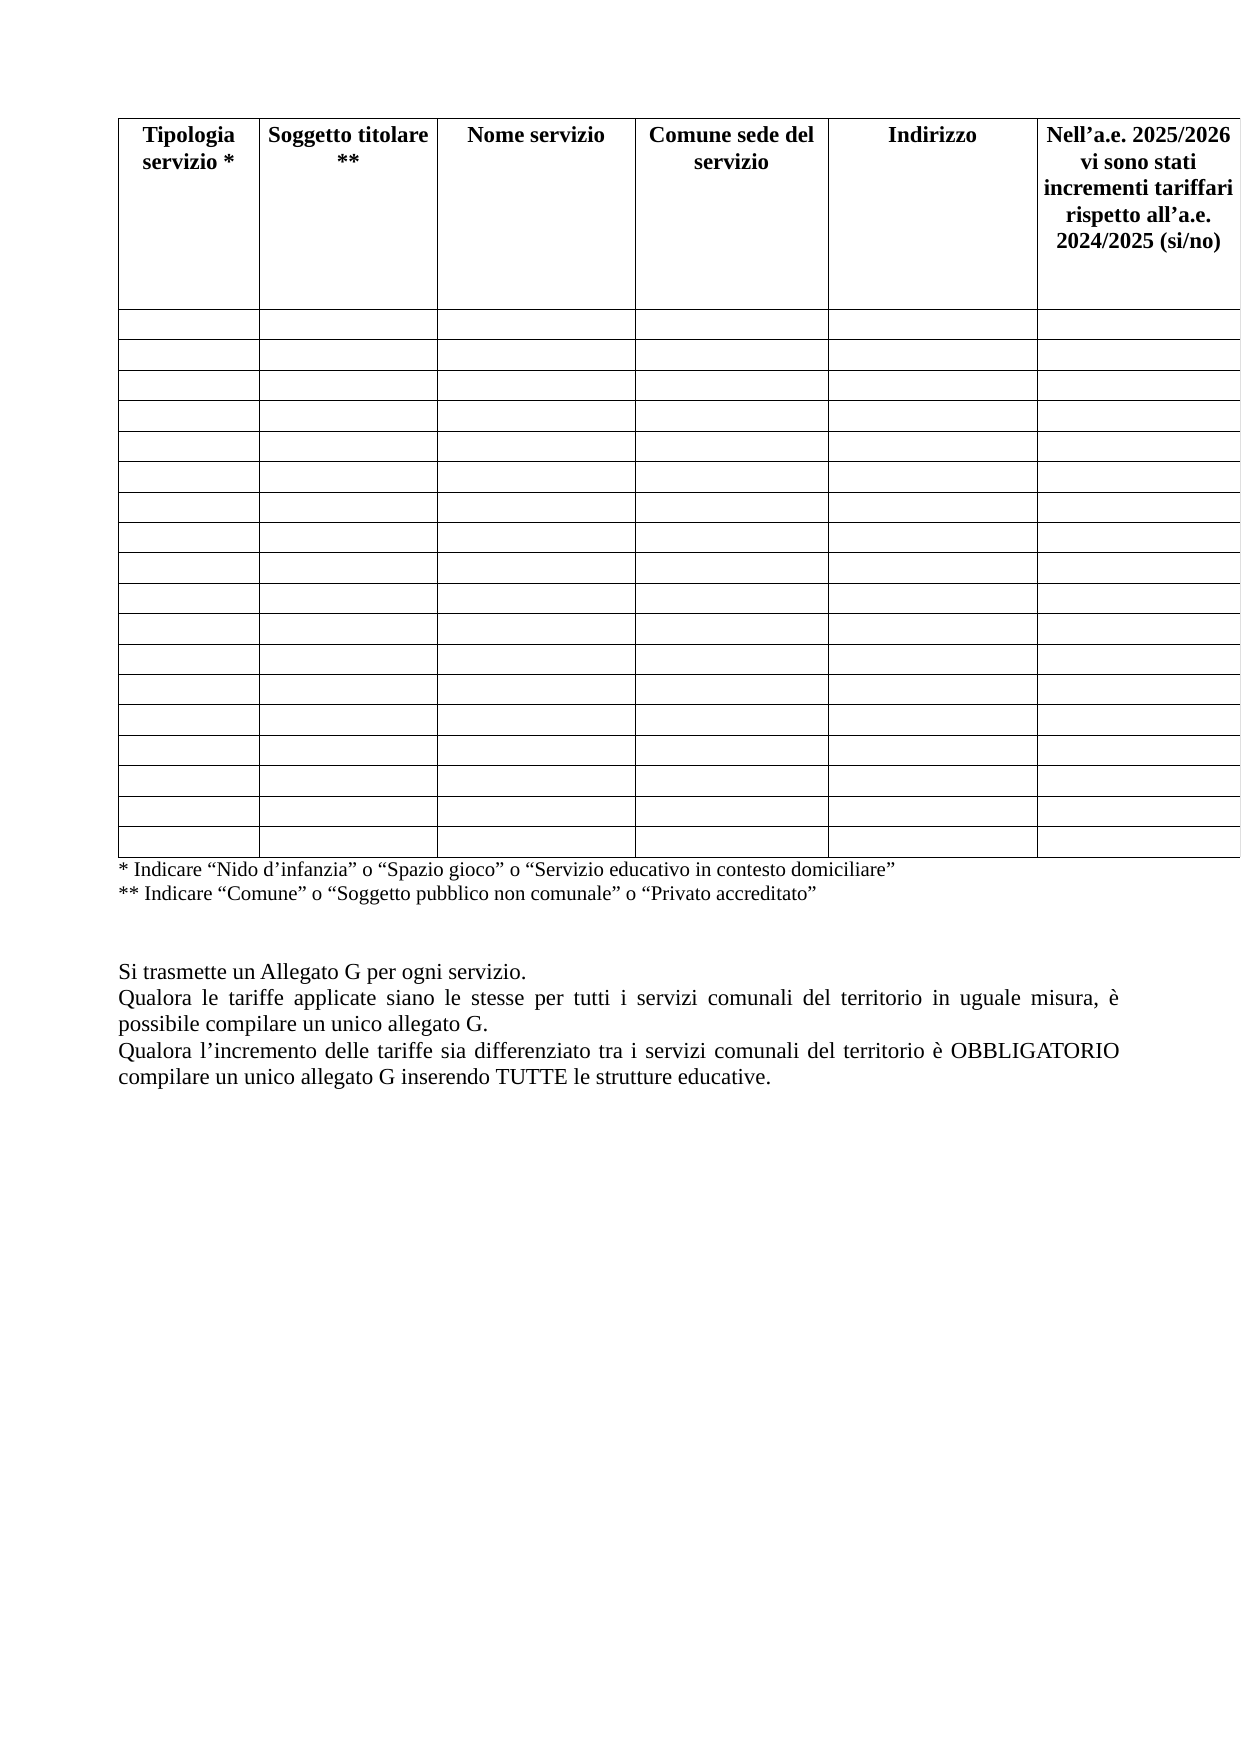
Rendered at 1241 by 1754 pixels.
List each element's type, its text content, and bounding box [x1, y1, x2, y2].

table_cell [829, 340, 1037, 370]
table_cell [829, 371, 1037, 400]
table_cell [119, 766, 259, 796]
table_cell [636, 432, 828, 461]
table_cell [438, 553, 635, 583]
table_cell [119, 736, 259, 765]
text Si trasmette un Allegato G per ogni servizio. [118, 958, 1122, 984]
table_cell [1038, 736, 1240, 765]
table_cell [1038, 553, 1240, 583]
table_cell [636, 614, 828, 643]
table_cell [438, 340, 635, 370]
table_cell [119, 827, 259, 856]
text ** Indicare “Comune” o “Soggetto pubblico non comunale” o “Privato accreditato” [118, 881, 1122, 905]
table_cell [438, 432, 635, 461]
table_cell [829, 797, 1037, 826]
table_cell [119, 705, 259, 735]
table_cell [119, 493, 259, 522]
table_header Comune sede del servizio [636, 119, 828, 309]
table_cell [119, 401, 259, 431]
table_cell [1038, 766, 1240, 796]
table_cell [260, 675, 437, 704]
table_cell [438, 310, 635, 339]
table_cell [260, 553, 437, 583]
table_cell [260, 523, 437, 552]
table_cell [438, 401, 635, 431]
table_cell [1038, 675, 1240, 704]
table_cell [1038, 584, 1240, 613]
table_cell [1038, 614, 1240, 643]
table_cell [1038, 340, 1240, 370]
table_cell [636, 310, 828, 339]
table_cell [260, 645, 437, 674]
table_cell [1038, 371, 1240, 400]
table_cell [260, 493, 437, 522]
table_cell [260, 584, 437, 613]
text Qualora l’incremento delle tariffe sia differenziato tra i servizi comunali del territorio è OBBLIGATORIO compilare un unico allegato G inserendo TUTTE le strutture educative. [118, 1037, 1122, 1089]
table_cell [119, 340, 259, 370]
table_cell [119, 584, 259, 613]
table_cell [438, 493, 635, 522]
table_cell [829, 523, 1037, 552]
table_cell [119, 645, 259, 674]
table_cell [636, 462, 828, 491]
table_cell [1038, 827, 1240, 856]
table_cell [636, 645, 828, 674]
table_header Tipologia servizio * [119, 119, 259, 309]
table_cell [119, 462, 259, 491]
table_cell [260, 614, 437, 643]
table_cell [438, 645, 635, 674]
table_cell [829, 462, 1037, 491]
table_cell [260, 736, 437, 765]
table_cell [260, 432, 437, 461]
table_cell [119, 432, 259, 461]
table_cell [829, 614, 1037, 643]
table_cell [636, 584, 828, 613]
table_cell [829, 736, 1037, 765]
text Qualora le tariffe applicate siano le stesse per tutti i servizi comunali del territorio in uguale misura, è possibile compilare un unico allegato G. [118, 984, 1122, 1037]
table_cell [829, 766, 1037, 796]
table_cell [260, 766, 437, 796]
table_cell [636, 340, 828, 370]
table_cell [636, 827, 828, 856]
table_cell [829, 645, 1037, 674]
table_cell [260, 371, 437, 400]
table_cell [829, 675, 1037, 704]
table_cell [636, 553, 828, 583]
text * Indicare “Nido d’infanzia” o “Spazio gioco” o “Servizio educativo in contesto domiciliare” [118, 858, 1122, 881]
table_cell [119, 614, 259, 643]
table_cell [636, 371, 828, 400]
table_cell [119, 371, 259, 400]
table_cell [829, 553, 1037, 583]
table_cell [438, 736, 635, 765]
table_cell [260, 462, 437, 491]
table_cell [636, 705, 828, 735]
table_cell [438, 462, 635, 491]
table_cell [438, 797, 635, 826]
table_cell [438, 371, 635, 400]
table_cell [829, 310, 1037, 339]
table_header Indirizzo [829, 119, 1037, 309]
table_cell [829, 827, 1037, 856]
table_cell [1038, 493, 1240, 522]
table_cell [829, 432, 1037, 461]
table_cell [829, 493, 1037, 522]
table_cell [1038, 401, 1240, 431]
table_cell [636, 523, 828, 552]
table_cell [636, 401, 828, 431]
table_cell [636, 797, 828, 826]
table_cell [636, 766, 828, 796]
table_cell [438, 523, 635, 552]
table_cell [636, 675, 828, 704]
table_cell [119, 797, 259, 826]
table_cell [438, 827, 635, 856]
table_cell [1038, 310, 1240, 339]
table_cell [438, 766, 635, 796]
table_cell [829, 705, 1037, 735]
table_cell [119, 675, 259, 704]
table_cell [260, 705, 437, 735]
table_cell [260, 797, 437, 826]
table_cell [119, 310, 259, 339]
table_cell [260, 340, 437, 370]
table_cell [438, 675, 635, 704]
table_cell [119, 523, 259, 552]
table_header Soggetto titolare ** [260, 119, 437, 309]
table_header Nell’a.e. 2025/2026 vi sono stati incrementi tariffari rispetto all’a.e. 2024/2025 (si/no) [1038, 119, 1240, 309]
table_cell [260, 827, 437, 856]
table_cell [260, 310, 437, 339]
table_cell [119, 553, 259, 583]
table_cell [636, 736, 828, 765]
table_cell [260, 401, 437, 431]
table_cell [1038, 523, 1240, 552]
table_cell [438, 705, 635, 735]
table_cell [1038, 797, 1240, 826]
table_cell [829, 401, 1037, 431]
table_cell [1038, 462, 1240, 491]
table_cell [1038, 432, 1240, 461]
table_cell [438, 584, 635, 613]
table_cell [1038, 705, 1240, 735]
table_cell [1038, 645, 1240, 674]
table_header Nome servizio [438, 119, 635, 309]
table_cell [438, 614, 635, 643]
table_cell [636, 493, 828, 522]
table_cell [829, 584, 1037, 613]
